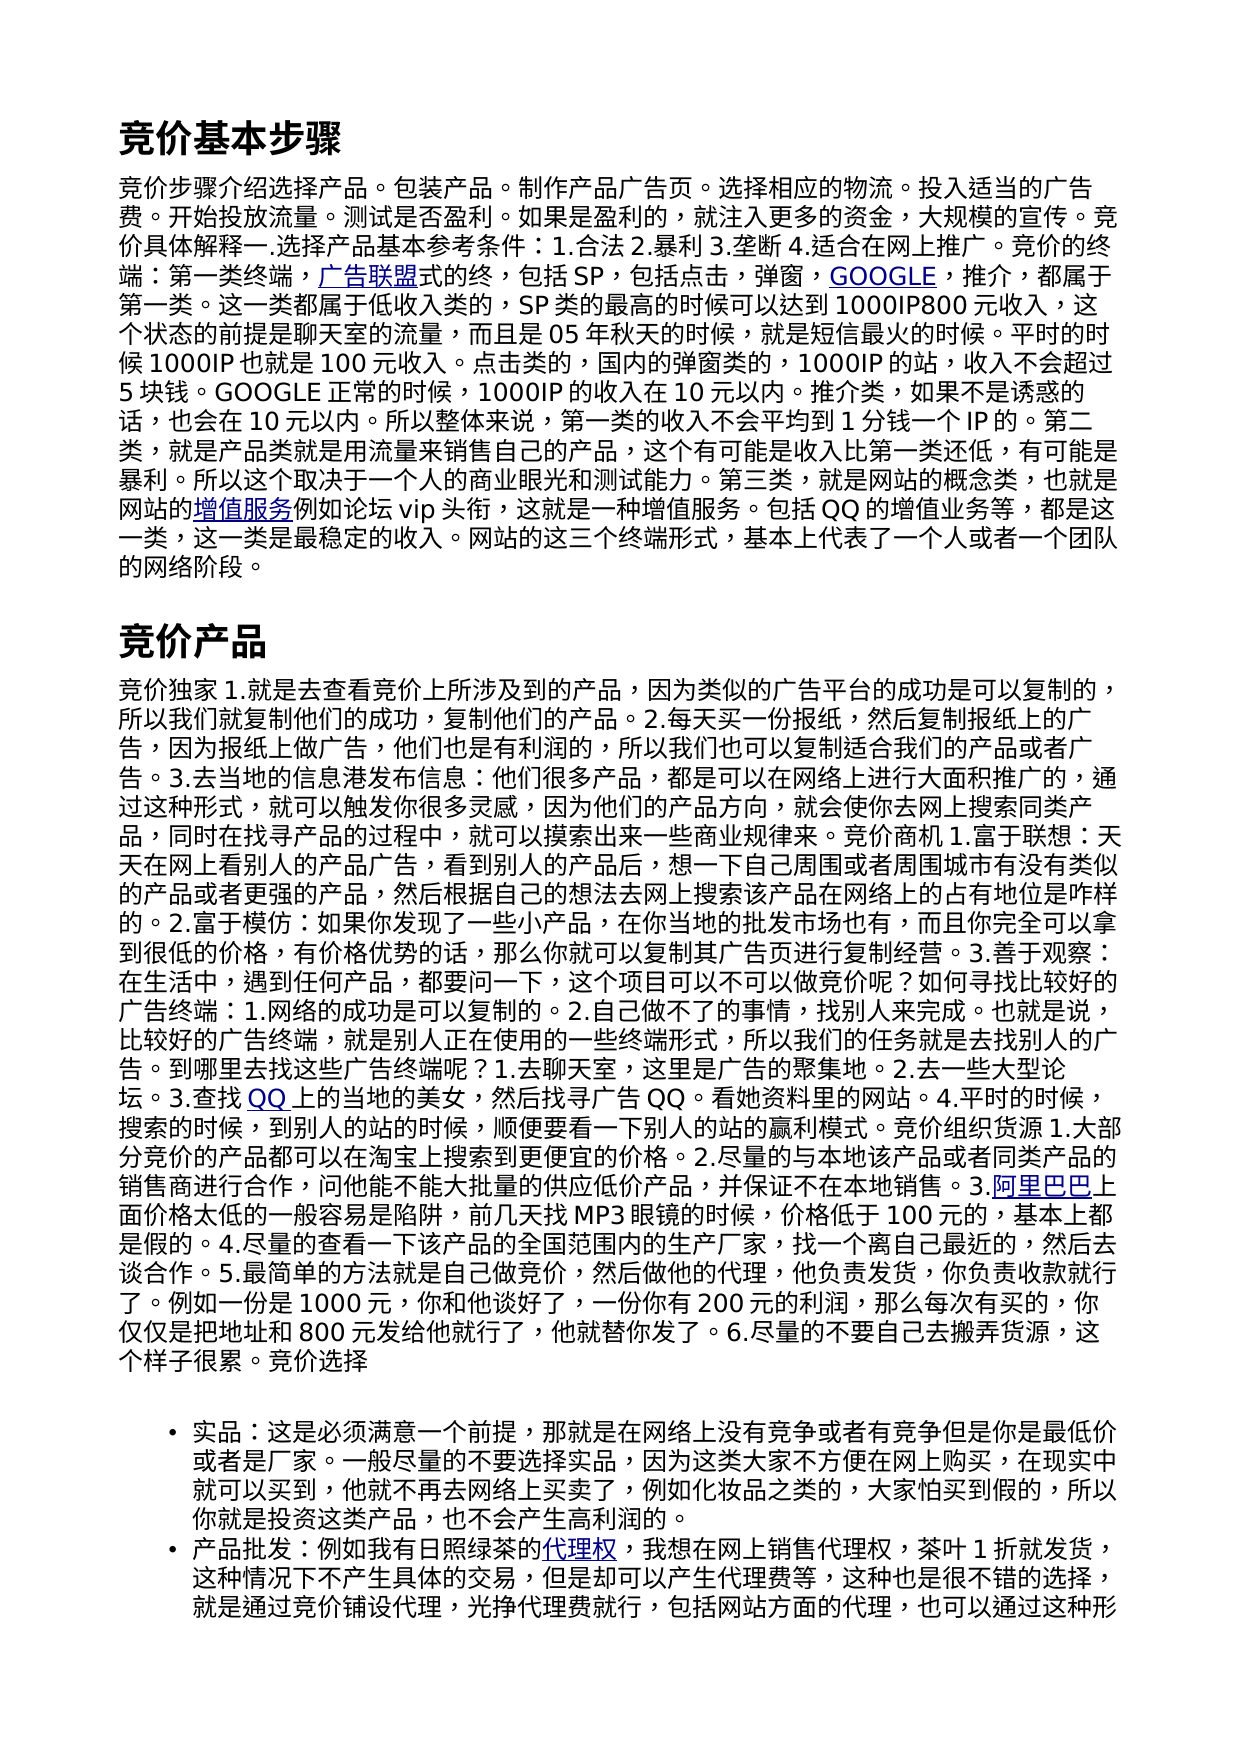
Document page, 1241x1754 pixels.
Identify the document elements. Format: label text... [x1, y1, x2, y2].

subtitle 竞价产品 [118, 620, 1122, 664]
text 竞价独家1.就是去查看竞价上所涉及到的产品，因为类似的广告平台的成功是可以复制的，所以我们就复制他们的成功，复制他们的产品。2.每天买一份报纸，然后复制报纸上的广告，因为报纸上做广告，他们也是有利润的，所以我们也可以复制适合我们的产品或者广告。3.去当地的信息港发布信息：他们很多产品，都是可以在网络上进行大面积推广的，通过这种形式，就可以触发你很多灵感，因为他们的产品方向，就会使你去网上搜索同类产品，同时在找寻产品的过程中，就可以摸索出来一些商业规律来。竞价商机1.富于联想：天天在网上看别人的产品广告，看到别人的产品后，想一下自己周围或者周围城市有没有类似的产品或者更强的产品，然后根据自己的想法去网上搜索该产品在网络上的占有地位是咋样的。2.富于模仿：如果你发现了一些小产品，在你当地的批发市场也有，而且你完全可以拿到很低的价格，有价格优势的话，那么你就可以复制其广告页进行复制经营。3.善于观察：在生活中，遇到任何产品，都要问一下，这个项目可以不可以做竞价呢？如何寻找比较好的广告终端：1.网络的成功是可以复制的。2.自己做不了的事情，找别人来完成。也就是说，比较好的广告终端，就是别人正在使用的一些终端形式，所以我们的任务就是去找别人的广告。到哪里去找这些广告终端呢？1.去聊天室，这里是广告的聚集地。2.去一些大型论坛。3.查找QQ上的当地的美女，然后找寻广告QQ。看她资料里的网站。4.平时的时候，搜索的时候，到别人的站的时候，顺便要看一下别人的站的赢利模式。竞价组织货源1.大部分竞价的产品都可以在淘宝上搜索到更便宜的价格。2.尽量的与本地该产品或者同类产品的销售商进行合作，问他能不能大批量的供应低价产品，并保证不在本地销售。3.阿里巴巴上面价格太低的一般容易是陷阱，前几天找MP3眼镜的时候，价格低于100元的，基本上都是假的。4.尽量的查看一下该产品的全国范围内的生产厂家，找一个离自己最近的，然后去谈合作。5.最简单的方法就是自己做竞价，然后做他的代理，他负责发货，你负责收款就行了。例如一份是1000元，你和他谈好了，一份你有200元的利润，那么每次有买的，你仅仅是把地址和800元发给他就行了，他就替你发了。6.尽量的不要自己去搬弄货源，这个样子很累。竞价选择 [118, 676, 1122, 1376]
list 产品批发：例如我有日照绿茶的代理权，我想在网上销售代理权，茶叶1折就发货，这种情况下不产生具体的交易，但是却可以产生代理费等，这种也是很不错的选择，就是通过竞价铺设代理，光挣代理费就行，包括网站方面的代理，也可以通过这种形 [177, 1535, 1122, 1622]
subtitle 竞价基本步骤 [118, 118, 1122, 162]
text 竞价步骤介绍选择产品。包装产品。制作产品广告页。选择相应的物流。投入适当的广告费。开始投放流量。测试是否盈利。如果是盈利的，就注入更多的资金，大规模的宣传。竞价具体解释一.选择产品基本参考条件：1.合法2.暴利3.垄断4.适合在网上推广。竞价的终端：第一类终端，广告联盟式的终，包括SP，包括点击，弹窗，GOOGLE，推介，都属于第一类。这一类都属于低收入类的，SP类的最高的时候可以达到1000IP800元收入，这个状态的前提是聊天室的流量，而且是05年秋天的时候，就是短信最火的时候。平时的时候1000IP也就是100元收入。点击类的，国内的弹窗类的，1000IP的站，收入不会超过5块钱。GOOGLE正常的时候，1000IP的收入在10元以内。推介类，如果不是诱惑的话，也会在10元以内。所以整体来说，第一类的收入不会平均到1分钱一个IP的。第二类，就是产品类就是用流量来销售自己的产品，这个有可能是收入比第一类还低，有可能是暴利。所以这个取决于一个人的商业眼光和测试能力。第三类，就是网站的概念类，也就是网站的增值服务例如论坛vip头衔，这就是一种增值服务。包括QQ的增值业务等，都是这一类，这一类是最稳定的收入。网站的这三个终端形式，基本上代表了一个人或者一个团队的网络阶段。 [118, 174, 1122, 583]
list 实品：这是必须满意一个前提，那就是在网络上没有竞争或者有竞争但是你是最低价或者是厂家。一般尽量的不要选择实品，因为这类大家不方便在网上购买，在现实中就可以买到，他就不再去网络上买卖了，例如化妆品之类的，大家怕买到假的，所以你就是投资这类产品，也不会产生高利润的。 [177, 1418, 1122, 1535]
